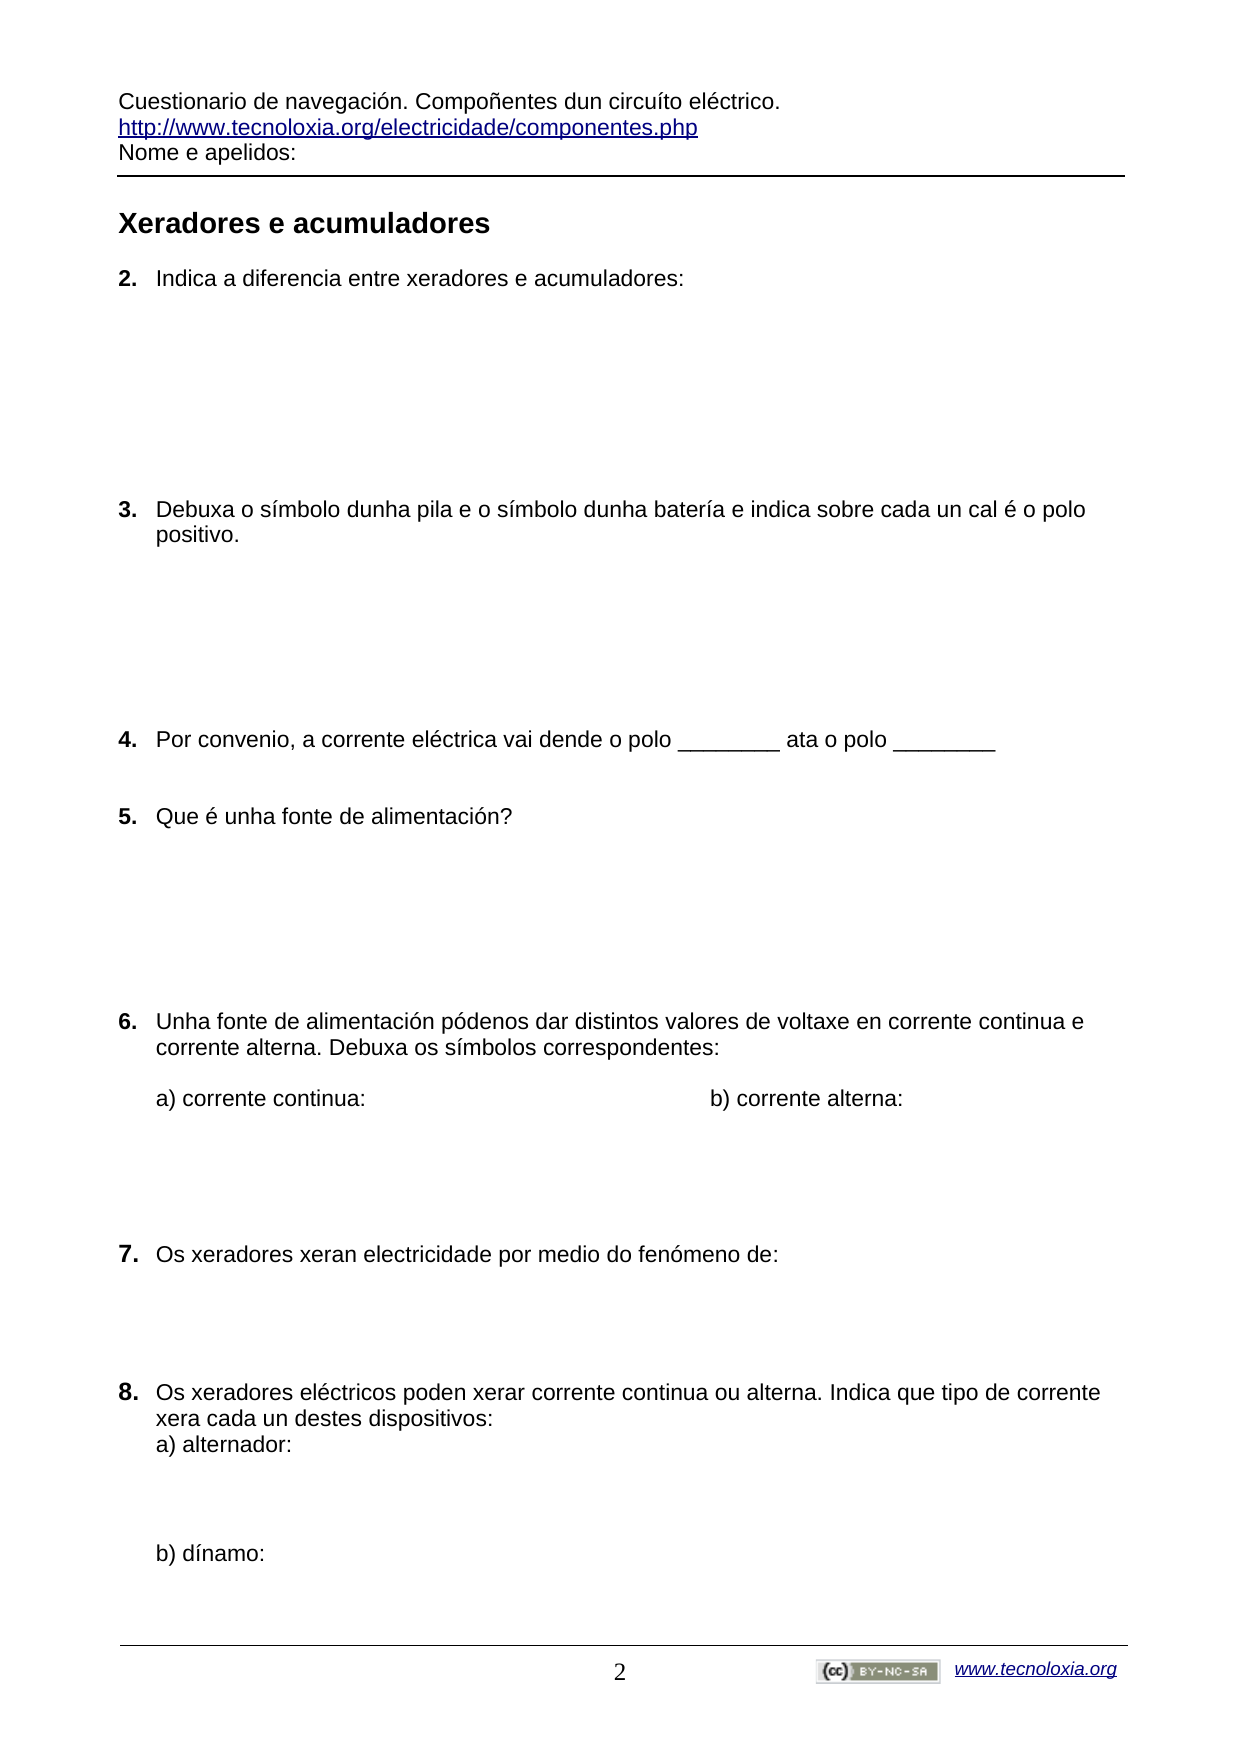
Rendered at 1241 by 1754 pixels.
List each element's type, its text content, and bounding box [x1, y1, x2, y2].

list b) dínamo: [118, 1540, 1122, 1566]
subtitle Xeradores e acumuladores [118, 207, 1122, 240]
list Os xeradores eléctricos poden xerar corrente continua ou alterna. Indica que tipo de corrente xera cada un destes dispositivos: [118, 1378, 1122, 1432]
list Debuxa o símbolo dunha pila e o símbolo dunha batería e indica sobre cada un cal é o polo positivo. [118, 496, 1122, 547]
list Por convenio, a corrente eléctrica vai dende o polo ________ ata o polo ________ [118, 727, 1122, 752]
list a) corrente continua: b) corrente alterna: [118, 1086, 1122, 1111]
picture [815, 1658, 941, 1684]
list Unha fonte de alimentación pódenos dar distintos valores de voltaxe en corrente continua e corrente alterna. Debuxa os símbolos correspondentes: [118, 1009, 1122, 1060]
list Que é unha fonte de alimentación? [118, 804, 1122, 829]
list Indica a diferencia entre xeradores e acumuladores: [118, 266, 1122, 291]
list a) alternador: [118, 1432, 1122, 1457]
list Os xeradores xeran electricidade por medio do fenómeno de: [118, 1239, 1122, 1267]
